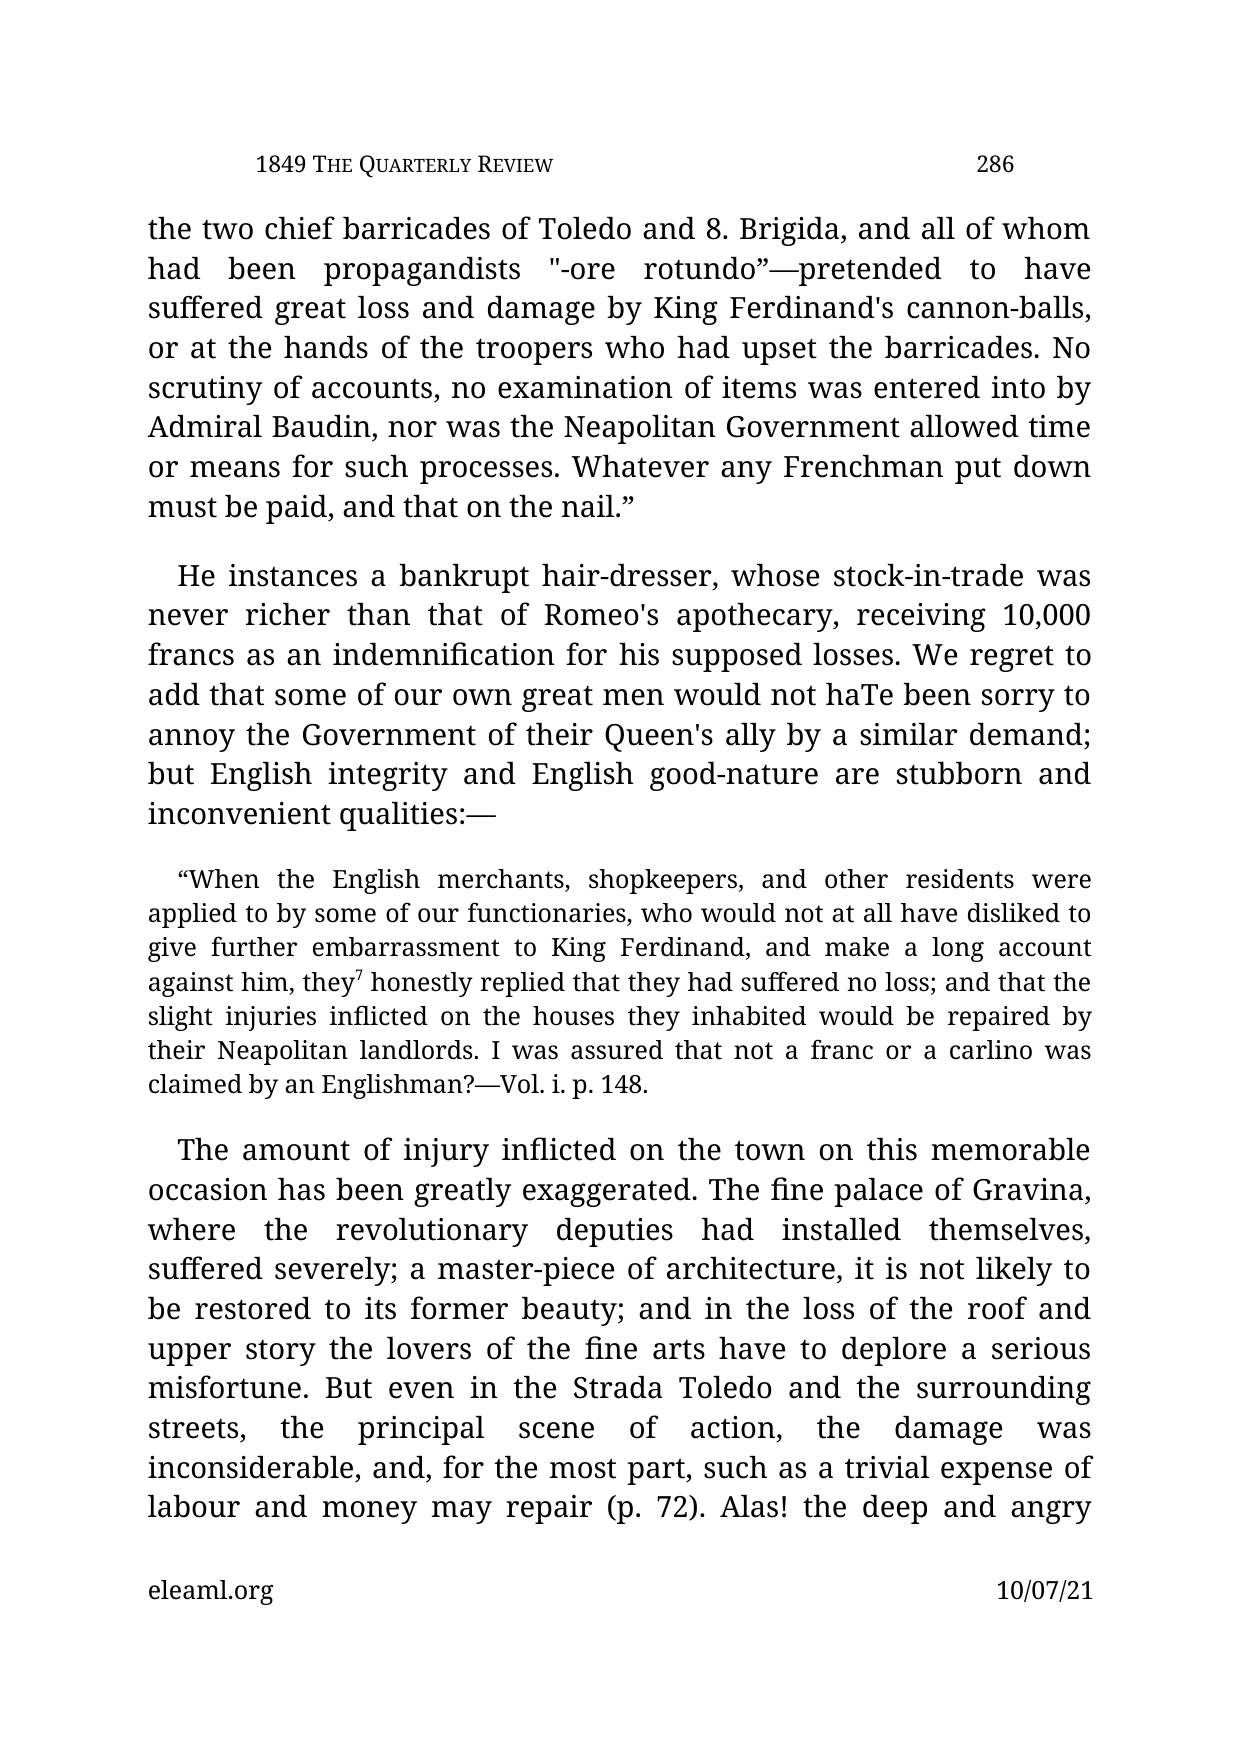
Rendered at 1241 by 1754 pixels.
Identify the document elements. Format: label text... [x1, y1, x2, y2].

text He instances a bankrupt hair-dresser, whose stock-in-trade was never richer than that of Romeo's apothecary, receiving 10,000 francs as an indemnification for his supposed losses. We regret to add that some of our own great men would not haTe been sorry to annoy the Government of their Queen's ally by a similar demand; but English integrity and English good-nature are stubborn and inconvenient qualities:— [148, 555, 1093, 833]
text The amount of injury inflicted on the town on this memorable occasion has been greatly exaggerated. The fine palace of Gravina, where the revolutionary deputies had installed themselves, suffered severely; a master-piece of architecture, it is not likely to be restored to its former beauty; and in the loss of the roof and upper story the lovers of the fine arts have to deplore a serious misfortune. But even in the Strada Toledo and the surrounding streets, the principal scene of action, the damage was inconsiderable, and, for the most part, such as a trivial expense of labour and money may repair (p. 72). Alas! the deep and angry [148, 1129, 1093, 1526]
text the two chief barricades of Toledo and 8. Brigida, and all of whom had been propagandists "-ore rotundo”—pretended to have suffered great loss and damage by King Ferdinand's cannon-balls, or at the hands of the troopers who had upset the barricades. No scrutiny of accounts, no examination of items was entered into by Admiral Baudin, nor was the Neapolitan Government allowed time or means for such processes. Whatever any Frenchman put down must be paid, and that on the nail.” [148, 208, 1093, 526]
text “When the English merchants, shopkeepers, and other residents were applied to by some of our functionaries, who would not at all have disliked to give further embarrassment to King Ferdinand, and make a long account against him, they7 honestly replied that they had suffered no loss; and that the slight injuries inflicted on the houses they inhabited would be repaired by their Neapolitan landlords. I was assured that not a franc or a carlino was claimed by an Englishman?—Vol. i. p. 148. [148, 862, 1093, 1100]
